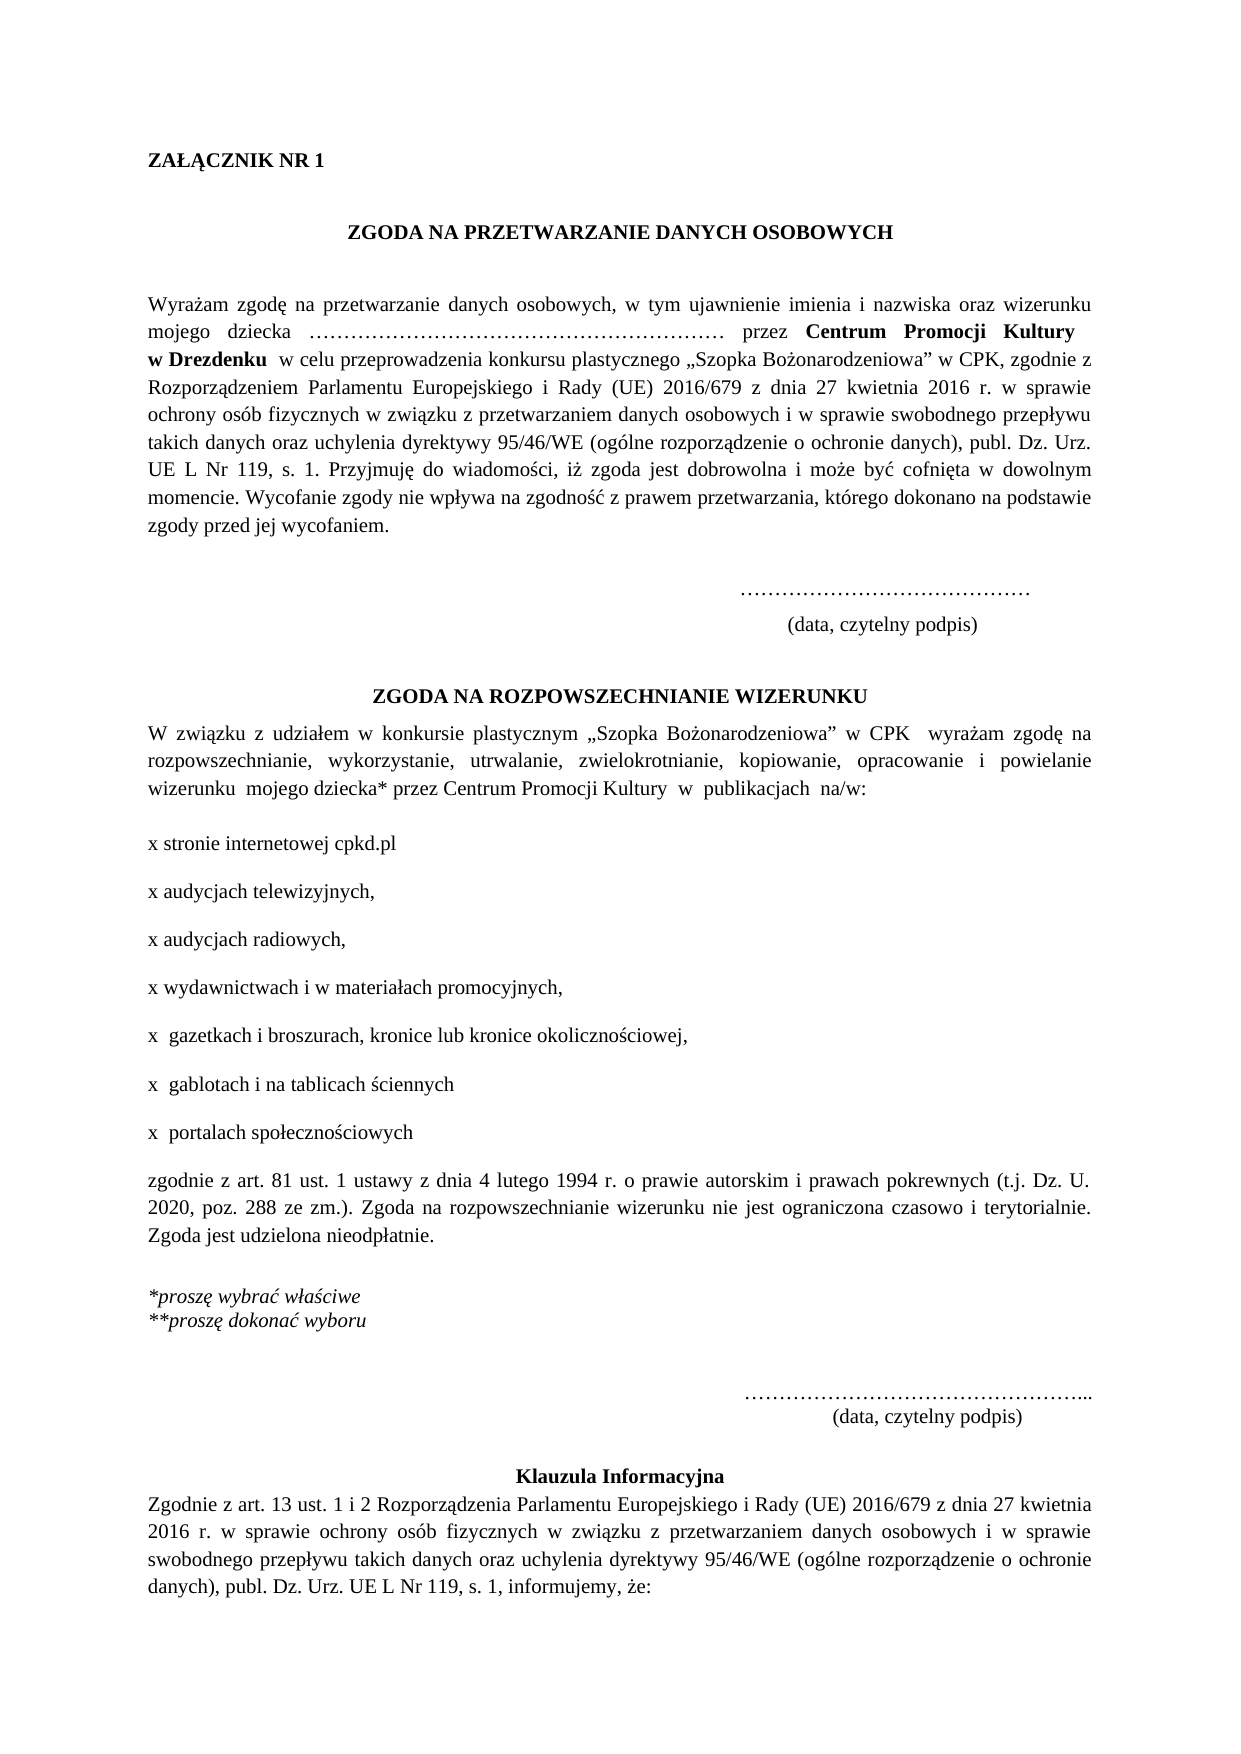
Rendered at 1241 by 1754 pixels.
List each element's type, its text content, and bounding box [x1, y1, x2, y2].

text x audycjach radiowych, [148, 927, 1093, 951]
text **proszę dokonać wyboru [148, 1308, 1093, 1332]
text Wyrażam zgodę na przetwarzanie danych osobowych, w tym ujawnienie imienia i nazwiska oraz wizerunku mojego dziecka …………………………………………………… przez Centrum Promocji Kultury w Drezdenku w celu przeprowadzenia konkursu plastycznego „Szopka Bożonarodzeniowa” w CPK, zgodnie z Rozporządzeniem Parlamentu Europejskiego i Rady (UE) 2016/679 z dnia 27 kwietnia 2016 r. w sprawie ochrony osób fizycznych w związku z przetwarzaniem danych osobowych i w sprawie swobodnego przepływu takich danych oraz uchylenia dyrektywy 95/46/WE (ogólne rozporządzenie o ochronie danych), publ. Dz. Urz. UE L Nr 119, s. 1. Przyjmuję do wiadomości, iż zgoda jest dobrowolna i może być cofnięta w dowolnym momencie. Wycofanie zgody nie wpływa na zgodność z prawem przetwarzania, którego dokonano na podstawie zgody przed jej wycofaniem. [148, 292, 1093, 537]
text ZAŁĄCZNIK NR 1 [148, 148, 1093, 208]
text Klauzula Informacyjna [148, 1464, 1093, 1488]
text *proszę wybrać właściwe [148, 1283, 1093, 1308]
text x portalach społecznościowych [148, 1119, 1093, 1144]
text x gazetkach i broszurach, kronice lub kronice okolicznościowej, [148, 1023, 1093, 1047]
text …………………………………………... [148, 1380, 1093, 1404]
text ZGODA NA PRZETWARZANIE DANYCH OSOBOWYCH [148, 220, 1093, 244]
text x gablotach i na tablicach ściennych [148, 1071, 1093, 1096]
text (data, czytelny podpis) [148, 1404, 1093, 1428]
text x audycjach telewizyjnych, [148, 879, 1093, 903]
text W związku z udziałem w konkursie plastycznym „Szopka Bożonarodzeniowa” w CPK wyrażam zgodę na rozpowszechnianie, wykorzystanie, utrwalanie, zwielokrotnianie, kopiowanie, opracowanie i powielanie wizerunku mojego dziecka* przez Centrum Promocji Kultury w publikacjach na/w: [148, 720, 1093, 800]
text zgodnie z art. 81 ust. 1 ustawy z dnia 4 lutego 1994 r. o prawie autorskim i prawach pokrewnych (t.j. Dz. U. 2020, poz. 288 ze zm.). Zgoda na rozpowszechnianie wizerunku nie jest ograniczona czasowo i terytorialnie. Zgoda jest udzielona nieodpłatnie. [148, 1168, 1093, 1247]
text x stronie internetowej cpkd.pl [148, 831, 1093, 855]
text Zgodnie z art. 13 ust. 1 i 2 Rozporządzenia Parlamentu Europejskiego i Rady (UE) 2016/679 z dnia 27 kwietnia 2016 r. w sprawie ochrony osób fizycznych w związku z przetwarzaniem danych osobowych i w sprawie swobodnego przepływu takich danych oraz uchylenia dyrektywy 95/46/WE (ogólne rozporządzenie o ochronie danych), publ. Dz. Urz. UE L Nr 119, s. 1, informujemy, że: [148, 1492, 1093, 1598]
text ZGODA NA ROZPOWSZECHNIANIE WIZERUNKU [148, 684, 1093, 708]
text …………………………………… (data, czytelny podpis) [673, 576, 1093, 636]
text x wydawnictwach i w materiałach promocyjnych, [148, 975, 1093, 999]
